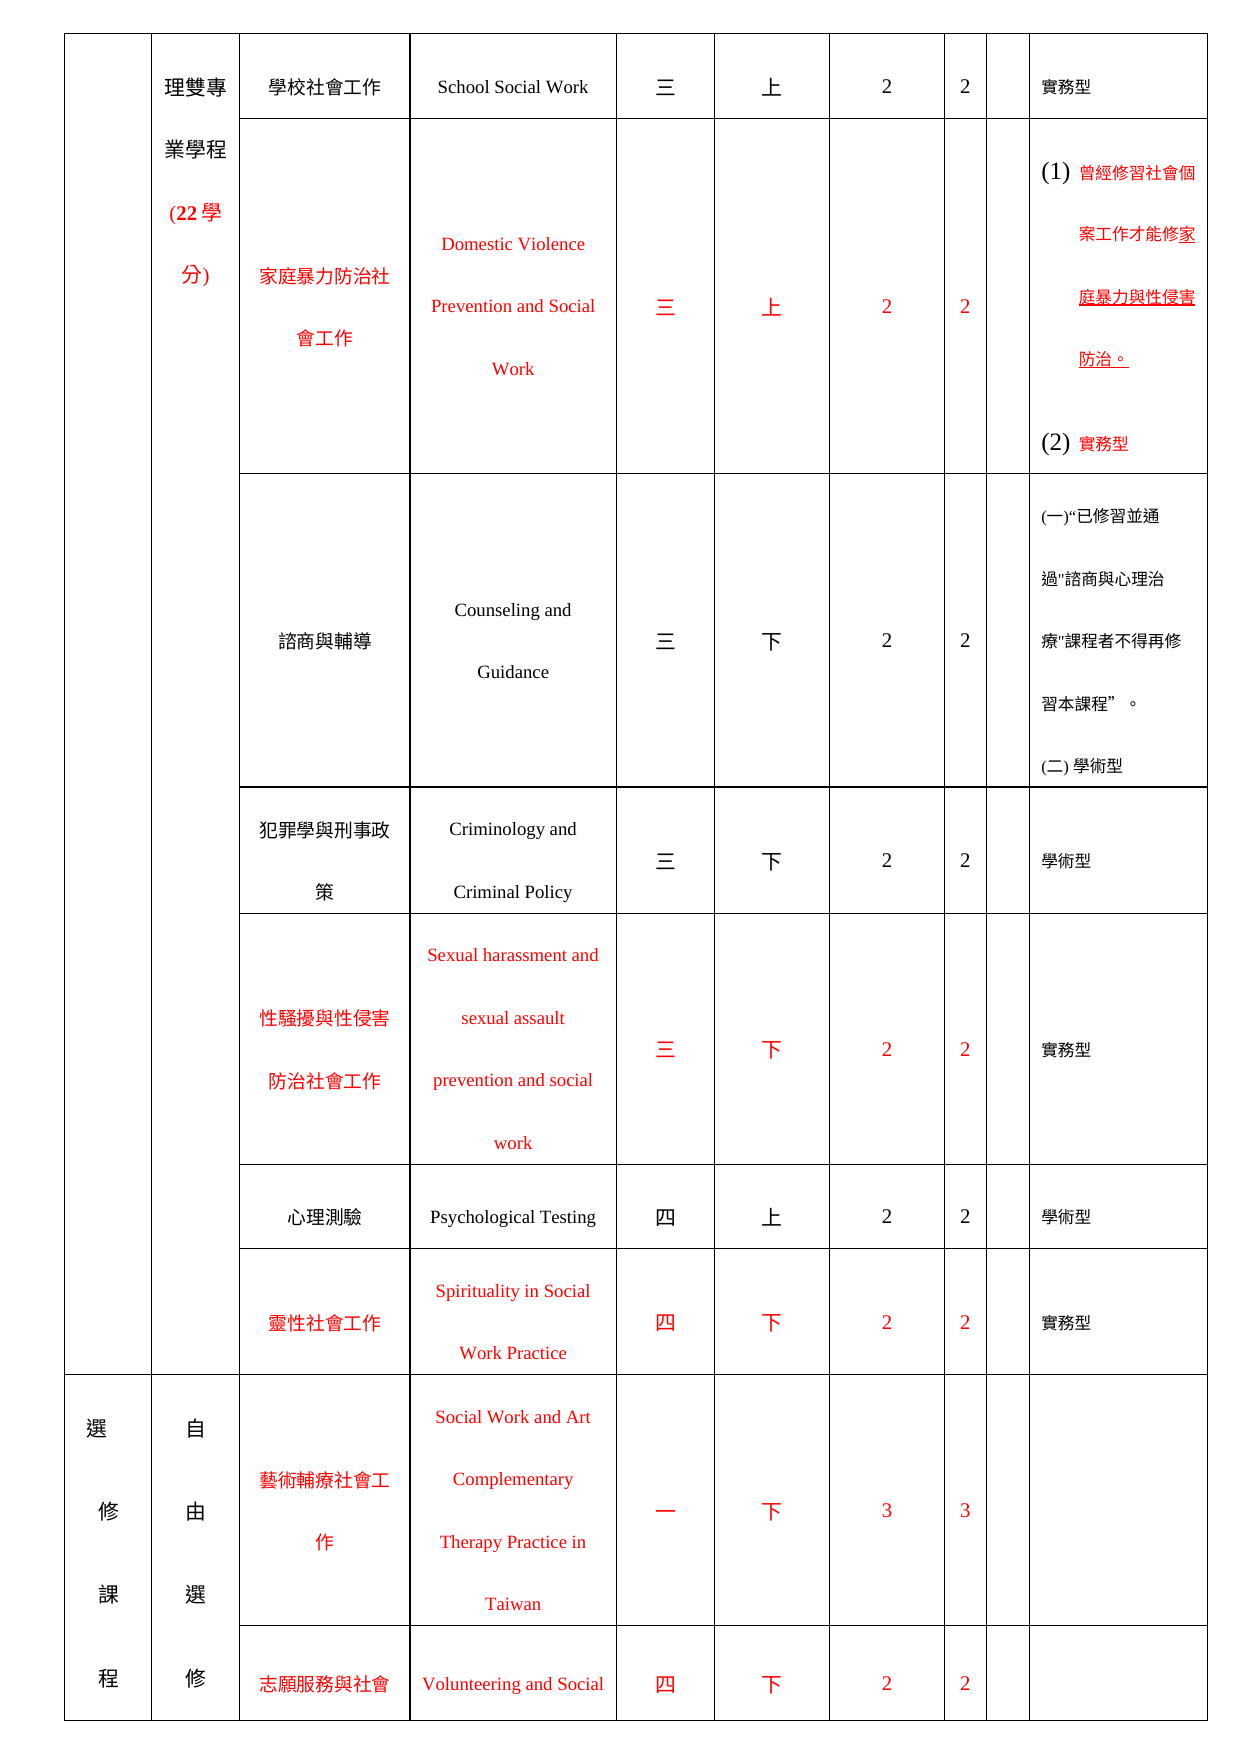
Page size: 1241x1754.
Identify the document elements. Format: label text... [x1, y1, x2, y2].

table_cell [1030, 1375, 1207, 1625]
table_cell 上 [715, 1165, 829, 1248]
table_cell School Social Work [411, 34, 616, 118]
table_cell 下 [715, 1249, 829, 1374]
table_cell [987, 1249, 1029, 1374]
table_cell 下 [715, 1375, 829, 1625]
table_cell 下 [715, 1626, 829, 1720]
table_cell 2 [945, 914, 986, 1163]
table_cell 諮商與輔導 [240, 474, 409, 786]
table_cell 一 [617, 1375, 714, 1625]
table_cell 四 [617, 1249, 714, 1374]
table_cell [987, 788, 1029, 912]
table_cell [987, 34, 1029, 118]
table_cell 下 [715, 788, 829, 912]
table_cell 三 [617, 119, 714, 473]
table_cell 2 [945, 1626, 986, 1720]
table_cell 2 [830, 1249, 944, 1374]
table_cell 2 [945, 474, 986, 786]
table_cell [987, 474, 1029, 786]
table_cell 三 [617, 474, 714, 786]
table_cell 3 [945, 1375, 986, 1625]
table_cell 2 [830, 1626, 944, 1720]
table_cell Counseling and Guidance [411, 474, 616, 786]
table_cell [987, 1375, 1029, 1625]
table_cell 2 [830, 788, 944, 912]
table_cell 曾經修習社會個案工作才能修家庭暴力與性侵害防治。 實務型 [1030, 119, 1207, 473]
table_cell Spirituality in Social Work Practice [411, 1249, 616, 1374]
table_cell [987, 1165, 1029, 1248]
table_cell 實務型 [1030, 914, 1207, 1163]
table_cell 自 由 選 修 [152, 1375, 239, 1720]
table_cell 上 [715, 119, 829, 473]
table_cell 犯罪學與刑事政策 [240, 788, 409, 912]
table_cell 2 [830, 34, 944, 118]
table_cell 學校社會工作 [240, 34, 409, 118]
table_cell 三 [617, 914, 714, 1163]
table_cell 家庭暴力防治社會工作 [240, 119, 409, 473]
table_cell 上 [715, 34, 829, 118]
table_cell (一)“已修習並通過"諮商與心理治療"課程者不得再修習本課程”。 (二) 學術型 [1030, 474, 1207, 786]
table_cell 靈性社會工作 [240, 1249, 409, 1374]
table_cell 2 [945, 34, 986, 118]
table_cell Social Work and Art Complementary Therapy Practice in Taiwan [411, 1375, 616, 1625]
table_cell 3 [830, 1375, 944, 1625]
table_cell 2 [830, 914, 944, 1163]
table_cell 學術型 [1030, 788, 1207, 912]
table_cell 2 [945, 119, 986, 473]
table_cell 下 [715, 914, 829, 1163]
table_cell 四 [617, 1626, 714, 1720]
table_cell Psychological Testing [411, 1165, 616, 1248]
table_cell 實務型 [1030, 34, 1207, 118]
table_cell 2 [945, 788, 986, 912]
table_cell [987, 914, 1029, 1163]
table_cell 實務型 [1030, 1249, 1207, 1374]
table_cell 選 修 課 程 [65, 1375, 151, 1720]
table_cell 三 [617, 34, 714, 118]
table_cell [1030, 1626, 1207, 1720]
table_cell 理雙專業學程(22學分) [152, 34, 239, 1374]
table_cell 志願服務與社會 [240, 1626, 409, 1720]
table_cell 2 [830, 1165, 944, 1248]
table_cell Criminology and Criminal Policy [411, 788, 616, 912]
table_cell Domestic Violence Prevention and Social Work [411, 119, 616, 473]
table_cell 2 [945, 1249, 986, 1374]
table_cell 下 [715, 474, 829, 786]
table_cell 學術型 [1030, 1165, 1207, 1248]
table_cell 四 [617, 1165, 714, 1248]
table_cell 三 [617, 788, 714, 912]
table_cell 2 [830, 119, 944, 473]
table_cell 2 [830, 474, 944, 786]
table_cell 心理測驗 [240, 1165, 409, 1248]
table_cell Sexual harassment and sexual assault prevention and social work [411, 914, 616, 1163]
table_cell [987, 1626, 1029, 1720]
table_cell 2 [945, 1165, 986, 1248]
table_cell Volunteering and Social [411, 1626, 616, 1720]
table_cell [65, 34, 151, 1374]
table_cell [987, 119, 1029, 473]
table_cell 性騷擾與性侵害防治社會工作 [240, 914, 409, 1163]
table_cell 藝術輔療社會工作 [240, 1375, 409, 1625]
